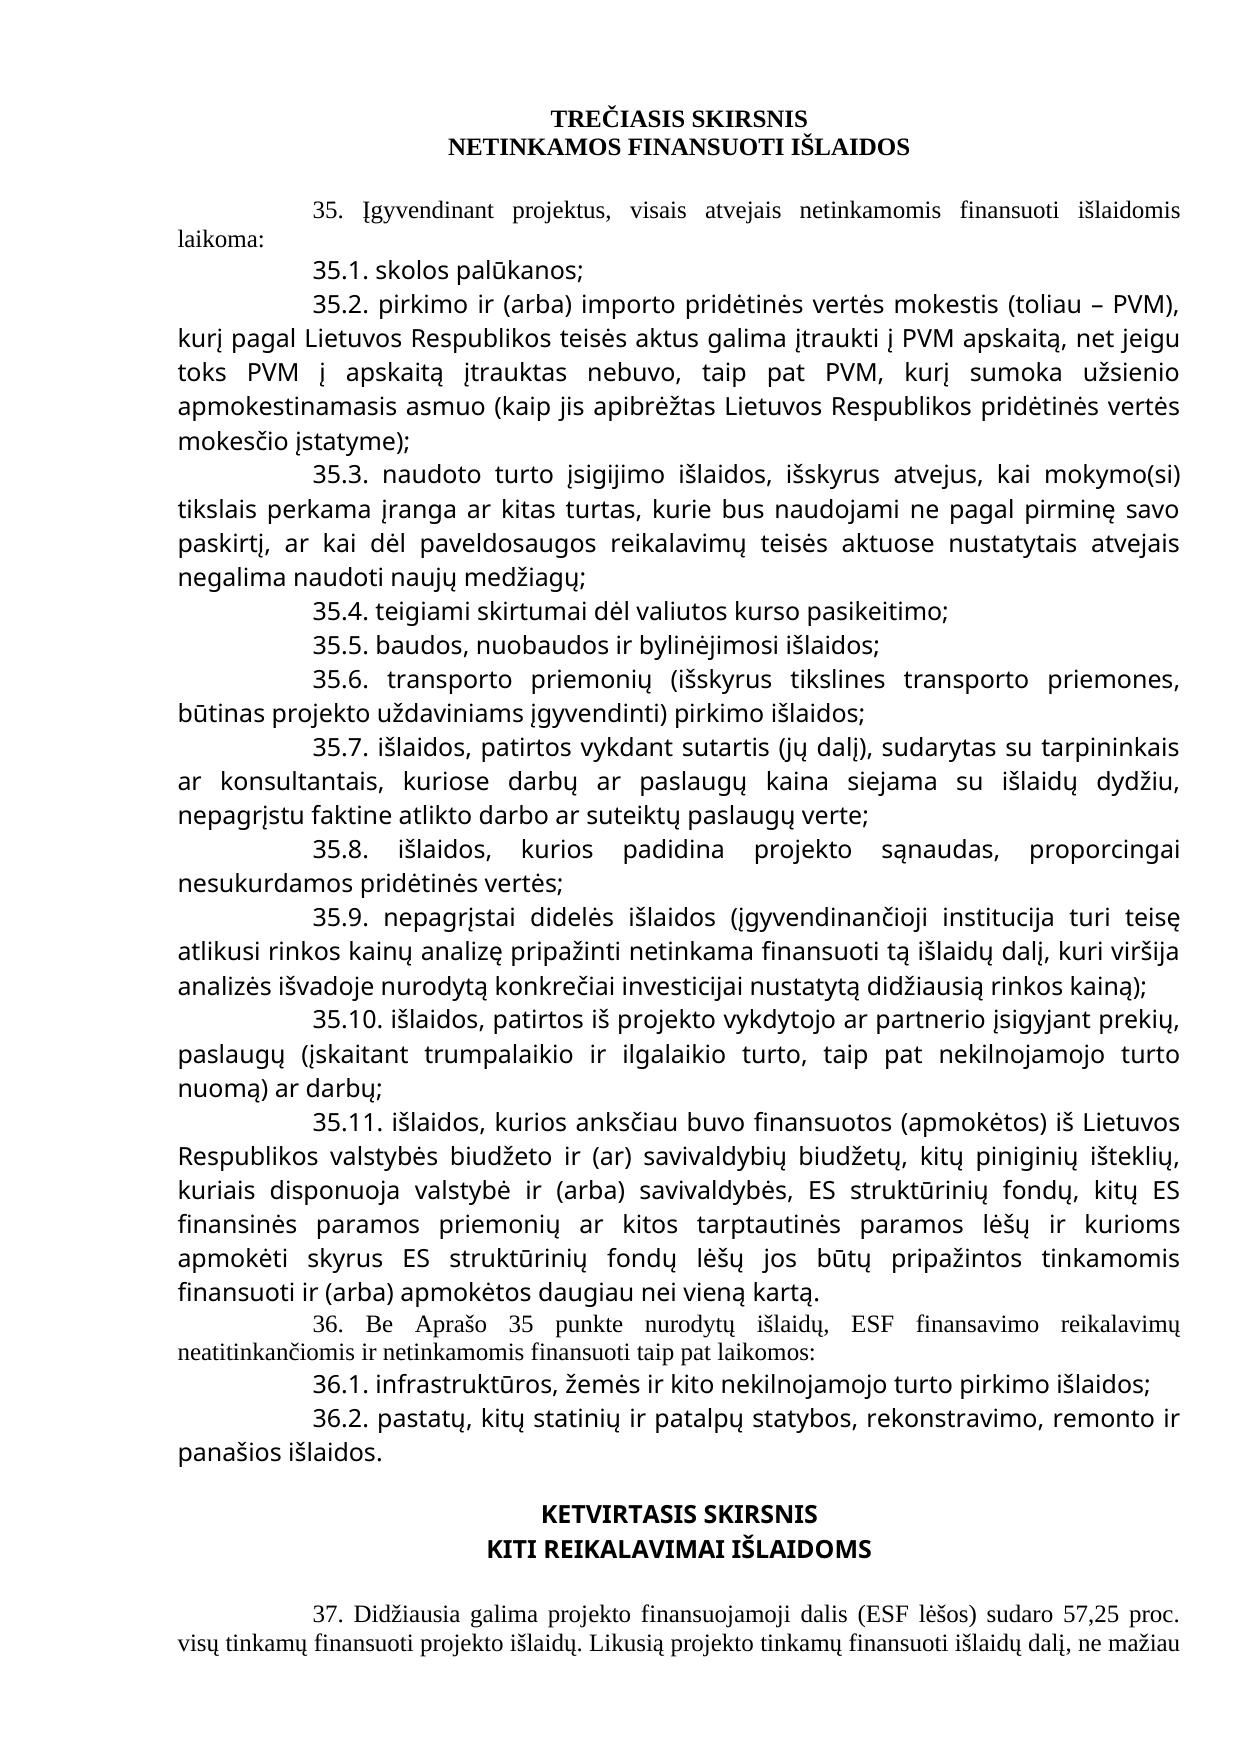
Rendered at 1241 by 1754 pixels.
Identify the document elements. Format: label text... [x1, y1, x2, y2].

text 35.11. išlaidos, kurios anksčiau buvo finansuotos (apmokėtos) iš Lietuvos Respublikos valstybės biudžeto ir (ar) savivaldybių biudžetų, kitų piniginių išteklių, kuriais disponuoja valstybė ir (arba) savivaldybės, ES struktūrinių fondų, kitų ES finansinės paramos priemonių ar kitos tarptautinės paramos lėšų ir kurioms apmokėti skyrus ES struktūrinių fondų lėšų jos būtų pripažintos tinkamomis finansuoti ir (arba) apmokėtos daugiau nei vieną kartą. [177, 1104, 1181, 1309]
text KETVIRTASIS SKIRSNIS [177, 1497, 1181, 1531]
text 35.8. išlaidos, kurios padidina projekto sąnaudas, proporcingai nesukurdamos pridėtinės vertės; [177, 832, 1181, 900]
text 35.2. pirkimo ir (arba) importo pridėtinės vertės mokestis (toliau – PVM), kurį pagal Lietuvos Respublikos teisės aktus galima įtraukti į PVM apskaitą, net jeigu toks PVM į apskaitą įtrauktas nebuvo, taip pat PVM, kurį sumoka užsienio apmokestinamasis asmuo (kaip jis apibrėžtas Lietuvos Respublikos pridėtinės vertės mokesčio įstatyme); [177, 287, 1181, 457]
text 36.1. infrastruktūros, žemės ir kito nekilnojamojo turto pirkimo išlaidos; [177, 1366, 1181, 1400]
text TREČIASIS SKIRSNIS [177, 104, 1181, 132]
text NETINKAMOS FINANSUOTI IŠLAIDOS [177, 132, 1181, 161]
text 35.5. baudos, nuobaudos ir bylinėjimosi išlaidos; [177, 627, 1181, 662]
text 35.6. transporto priemonių (išskyrus tikslines transporto priemones, būtinas projekto uždaviniams įgyvendinti) pirkimo išlaidos; [177, 662, 1181, 730]
text 36.2. pastatų, kitų statinių ir patalpų statybos, rekonstravimo, remonto ir panašios išlaidos. [177, 1400, 1181, 1468]
text 35.1. skolos palūkanos; [177, 253, 1181, 287]
text 35.4. teigiami skirtumai dėl valiutos kurso pasikeitimo; [177, 593, 1181, 627]
text 37. Didžiausia galima projekto finansuojamoji dalis (ESF lėšos) sudaro 57,25 proc. visų tinkamų finansuoti projekto išlaidų. Likusią projekto tinkamų finansuoti išlaidų dalį, ne mažiau [177, 1599, 1181, 1657]
text 35.3. naudoto turto įsigijimo išlaidos, išskyrus atvejus, kai mokymo(si) tikslais perkama įranga ar kitas turtas, kurie bus naudojami ne pagal pirminę savo paskirtį, ar kai dėl paveldosaugos reikalavimų teisės aktuose nustatytais atvejais negalima naudoti naujų medžiagų; [177, 457, 1181, 593]
text 35. Įgyvendinant projektus, visais atvejais netinkamomis finansuoti išlaidomis laikoma: [177, 195, 1181, 253]
text 35.9. nepagrįstai didelės išlaidos (įgyvendinančioji institucija turi teisę atlikusi rinkos kainų analizę pripažinti netinkama finansuoti tą išlaidų dalį, kuri viršija analizės išvadoje nurodytą konkrečiai investicijai nustatytą didžiausią rinkos kainą); [177, 900, 1181, 1002]
text 35.10. išlaidos, patirtos iš projekto vykdytojo ar partnerio įsigyjant prekių, paslaugų (įskaitant trumpalaikio ir ilgalaikio turto, taip pat nekilnojamojo turto nuomą) ar darbų; [177, 1002, 1181, 1104]
text 35.7. išlaidos, patirtos vykdant sutartis (jų dalį), sudarytas su tarpininkais ar konsultantais, kuriose darbų ar paslaugų kaina siejama su išlaidų dydžiu, nepagrįstu faktine atlikto darbo ar suteiktų paslaugų verte; [177, 730, 1181, 832]
text KITI REIKALAVIMAI IŠLAIDOMS [177, 1531, 1181, 1565]
text 36. Be Aprašo 35 punkte nurodytų išlaidų, ESF finansavimo reikalavimų neatitinkančiomis ir netinkamomis finansuoti taip pat laikomos: [177, 1309, 1181, 1366]
